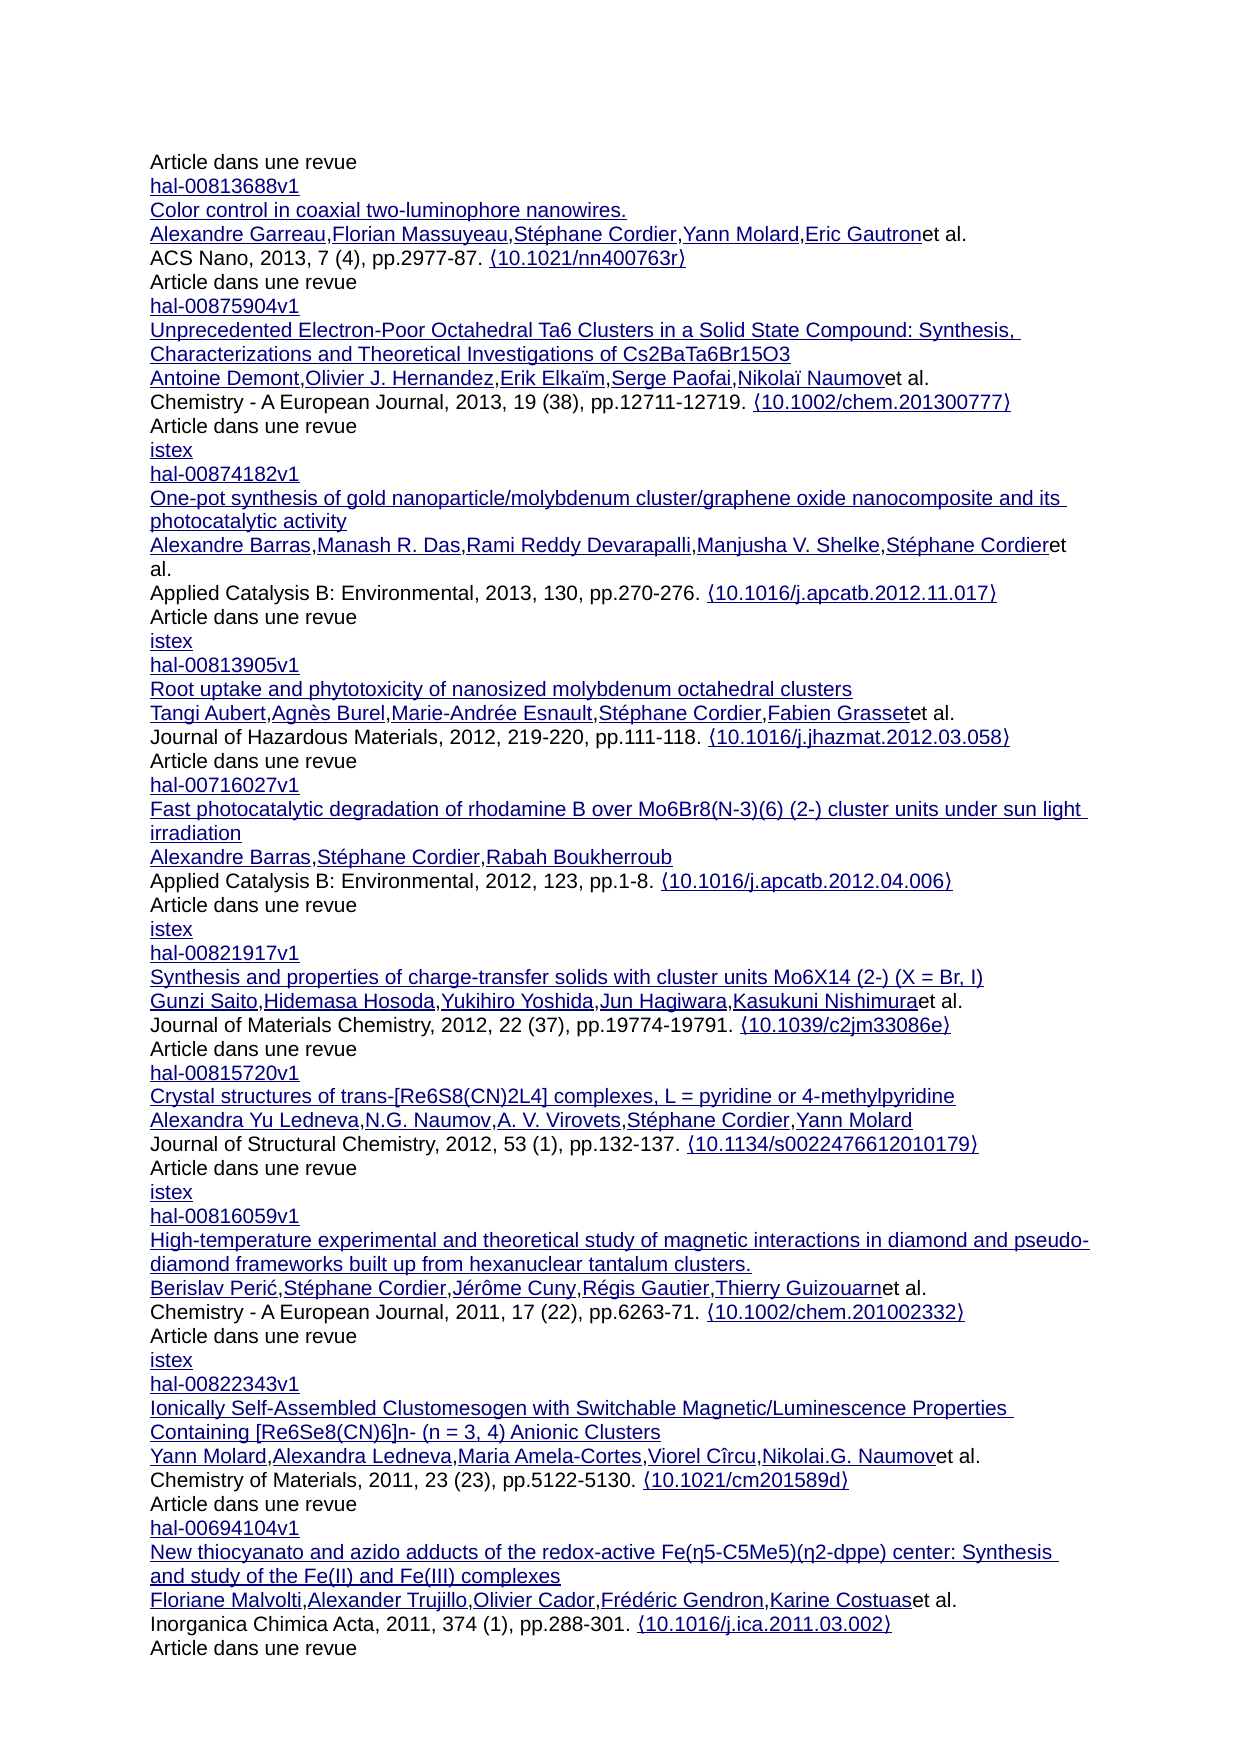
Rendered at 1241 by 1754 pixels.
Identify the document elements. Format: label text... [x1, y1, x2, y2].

table_cell One-pot synthesis of gold nanoparticle/molybdenum cluster/graphene oxide nanocomposite and its photocatalytic activity Alexandre Barras,Manash R. Das,Rami Reddy Devarapalli,Manjusha V. Shelke,Stéphane Cordieret al. Applied Catalysis B: Environmental, 2013, 130, pp.270-276. ⟨10.1016/j.apcatb.2012.11.017⟩ Article dans une revue istex hal-00813905v1 [150, 485, 1090, 677]
table_cell Synthesis and properties of charge-transfer solids with cluster units Mo6X14 (2-) (X = Br, I) Gunzi Saito,Hidemasa Hosoda,Yukihiro Yoshida,Jun Hagiwara,Kasukuni Nishimuraet al. Journal of Materials Chemistry, 2012, 22 (37), pp.19774-19791. ⟨10.1039/c2jm33086e⟩ Article dans une revue hal-00815720v1 [150, 965, 1090, 1084]
table_cell Root uptake and phytotoxicity of nanosized molybdenum octahedral clusters Tangi Aubert,Agnès Burel,Marie-Andrée Esnault,Stéphane Cordier,Fabien Grassetet al. Journal of Hazardous Materials, 2012, 219-220, pp.111-118. ⟨10.1016/j.jhazmat.2012.03.058⟩ Article dans une revue hal-00716027v1 [150, 677, 1090, 797]
table_cell Crystal structures of trans-[Re6S8(CN)2L4] complexes, L = pyridine or 4-methylpyridine Alexandra Yu Ledneva,N.G. Naumov,A. V. Virovets,Stéphane Cordier,Yann Molard Journal of Structural Chemistry, 2012, 53 (1), pp.132-137. ⟨10.1134/s0022476612010179⟩ Article dans une revue istex hal-00816059v1 [150, 1084, 1090, 1228]
table_cell Unprecedented Electron-Poor Octahedral Ta6 Clusters in a Solid State Compound: Synthesis, Characterizations and Theoretical Investigations of Cs2BaTa6Br15O3 Antoine Demont,Olivier J. Hernandez,Erik Elkaïm,Serge Paofai,Nikolaï Naumovet al. Chemistry - A European Journal, 2013, 19 (38), pp.12711-12719. ⟨10.1002/chem.201300777⟩ Article dans une revue istex hal-00874182v1 [150, 318, 1090, 485]
table_cell High-temperature experimental and theoretical study of magnetic interactions in diamond and pseudo- [150, 1228, 1090, 1249]
table_cell New thiocyanato and azido adducts of the redox-active Fe(η5-C5Me5)(η2-dppe) center: Synthesis and study of the Fe(II) and Fe(III) complexes Floriane Malvolti,Alexander Trujillo,Olivier Cador,Frédéric Gendron,Karine Costuaset al. Inorganica Chimica Acta, 2011, 374 (1), pp.288-301. ⟨10.1016/j.ica.2011.03.002⟩ Article dans une revue [150, 1540, 1090, 1659]
table_cell Ionically Self-Assembled Clustomesogen with Switchable Magnetic/Luminescence Properties Containing [Re6Se8(CN)6]n- (n = 3, 4) Anionic Clusters Yann Molard,Alexandra Ledneva,Maria Amela-Cortes,Viorel Cîrcu,Nikolai.G. Naumovet al. Chemistry of Materials, 2011, 23 (23), pp.5122-5130. ⟨10.1021/cm201589d⟩ Article dans une revue hal-00694104v1 [150, 1396, 1090, 1539]
table_cell Fast photocatalytic degradation of rhodamine B over Mo6Br8(N-3)(6) (2-) cluster units under sun light irradiation Alexandre Barras,Stéphane Cordier,Rabah Boukherroub Applied Catalysis B: Environmental, 2012, 123, pp.1-8. ⟨10.1016/j.apcatb.2012.04.006⟩ Article dans une revue istex hal-00821917v1 [150, 797, 1090, 964]
table_cell diamond frameworks built up from hexanuclear tantalum clusters. Berislav Perić,Stéphane Cordier,Jérôme Cuny,Régis Gautier,Thierry Guizouarnet al. Chemistry - A European Journal, 2011, 17 (22), pp.6263-71. ⟨10.1002/chem.201002332⟩ Article dans une revue istex hal-00822343v1 [150, 1250, 1090, 1396]
table_cell Color control in coaxial two-luminophore nanowires. Alexandre Garreau,Florian Massuyeau,Stéphane Cordier,Yann Molard,Eric Gautronet al. ACS Nano, 2013, 7 (4), pp.2977-87. ⟨10.1021/nn400763r⟩ Article dans une revue hal-00875904v1 [150, 198, 1090, 318]
table_cell Article dans une revue hal-00813688v1 [150, 150, 1090, 198]
